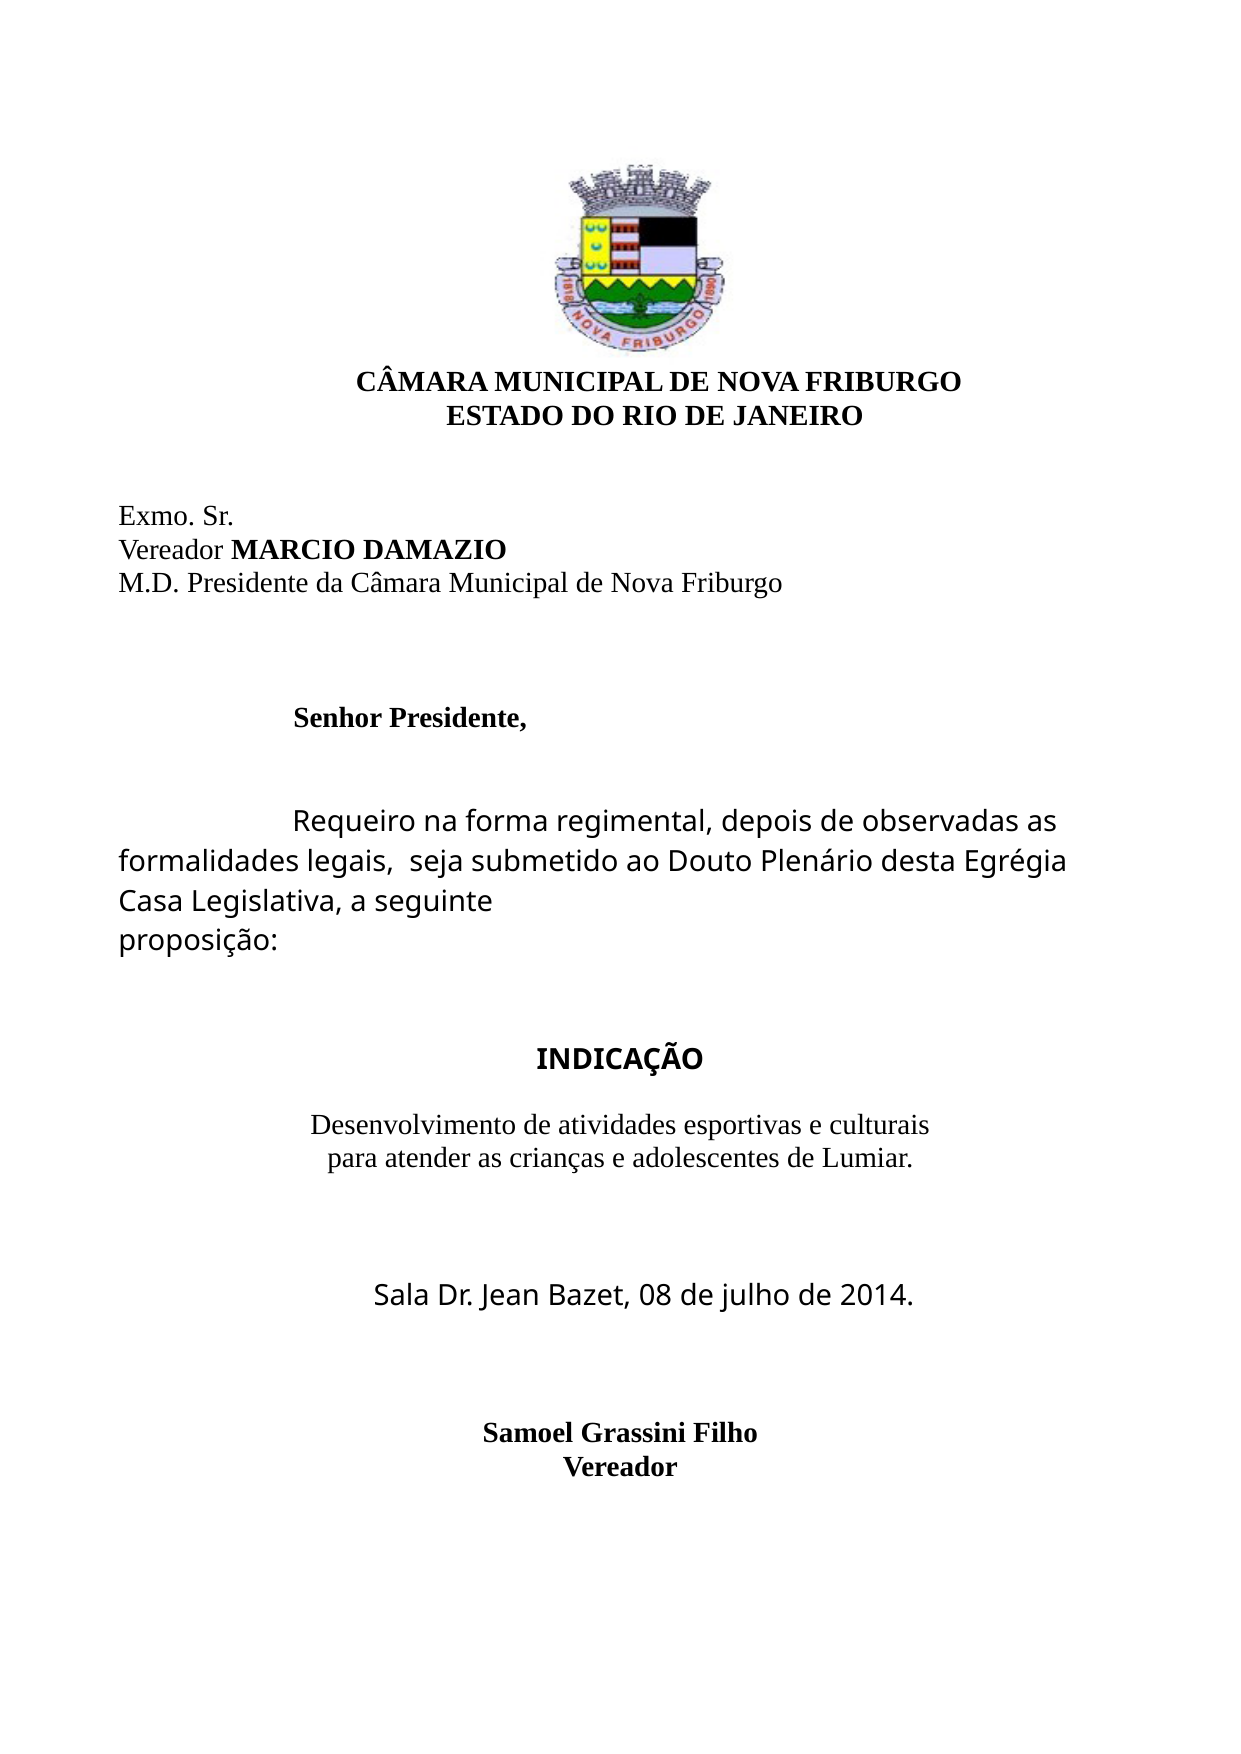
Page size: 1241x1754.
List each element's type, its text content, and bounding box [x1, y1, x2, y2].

text M.D. Presidente da Câmara Municipal de Nova Friburgo [118, 566, 1122, 599]
text Samoel Grassini Filho [118, 1416, 1122, 1449]
text Vereador MARCIO DAMAZIO [118, 532, 1122, 566]
text INDICAÇÃO [118, 1038, 1122, 1078]
text Exmo. Sr. [118, 498, 1122, 532]
text ESTADO DO RIO DE JANEIRO [118, 398, 1122, 431]
text Desenvolvimento de atividades esportivas e culturais [118, 1107, 1122, 1141]
text Requeiro na forma regimental, depois de observadas as formalidades legais, seja submetido ao Douto Plenário desta Egrégia Casa Legislativa, a seguinte [118, 800, 1122, 919]
text para atender as crianças e adolescentes de Lumiar. [118, 1141, 1122, 1174]
text Sala Dr. Jean Bazet, 08 de julho de 2014. [118, 1275, 1122, 1314]
text proposição: [118, 919, 1122, 959]
text CÂMARA MUNICIPAL DE NOVA FRIBURGO [118, 118, 1122, 398]
text Vereador [118, 1449, 1122, 1483]
text Senhor Presidente, [118, 700, 1122, 733]
